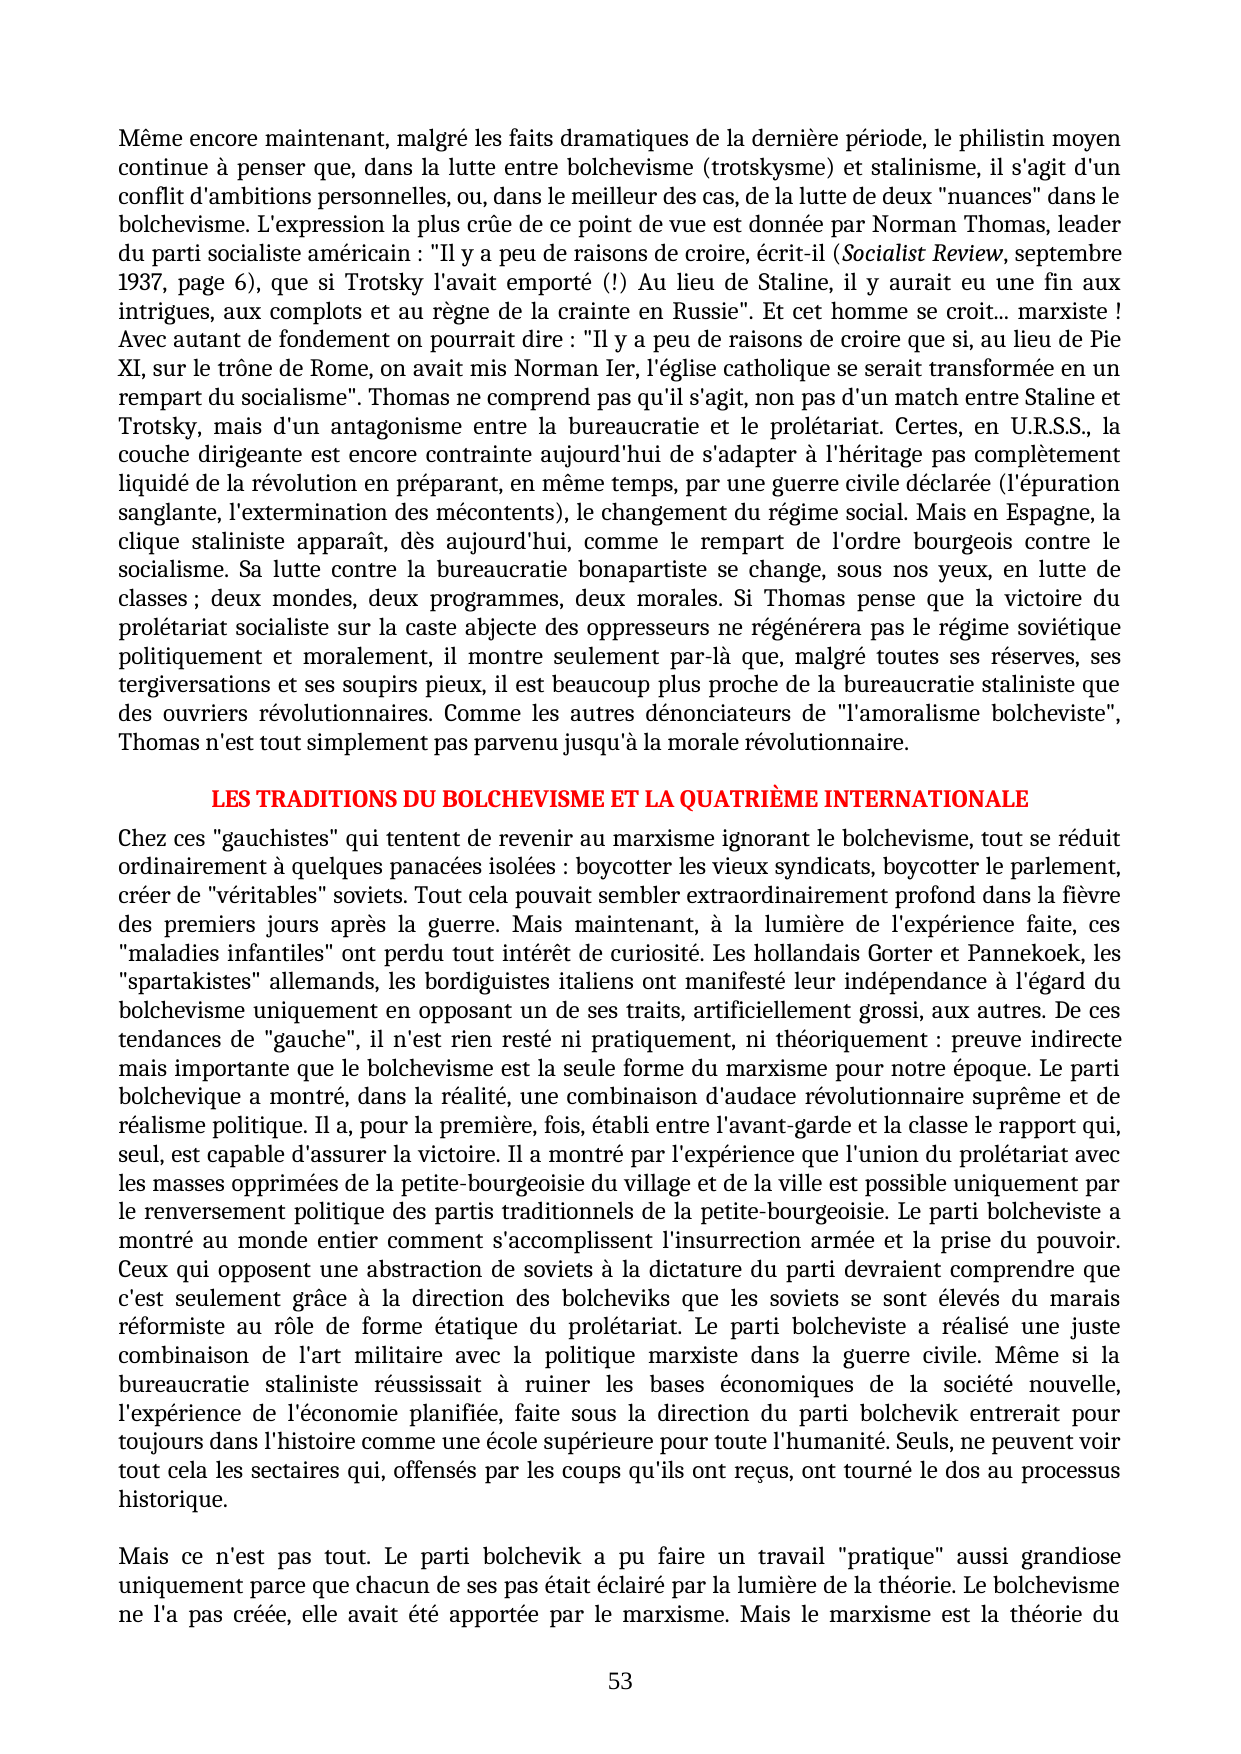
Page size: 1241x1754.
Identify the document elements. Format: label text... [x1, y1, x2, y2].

text Même encore maintenant, malgré les faits dramatiques de la dernière période, le philistin moyen continue à penser que, dans la lutte entre bolchevisme (trotskysme) et stalinisme, il s'agit d'un conflit d'ambitions personnelles, ou, dans le meilleur des cas, de la lutte de deux "nuances" dans le bolchevisme. L'expression la plus crûe de ce point de vue est donnée par Norman Thomas, leader du parti socialiste américain : "Il y a peu de raisons de croire, écrit-il (Socialist Review, septembre 1937, page 6), que si Trotsky l'avait emporté (!) Au lieu de Staline, il y aurait eu une fin aux intrigues, aux complots et au règne de la crainte en Russie". Et cet homme se croit... marxiste ! Avec autant de fondement on pourrait dire : "Il y a peu de raisons de croire que si, au lieu de Pie XI, sur le trône de Rome, on avait mis Norman Ier, l'église catholique se serait transformée en un rempart du socialisme". Thomas ne comprend pas qu'il s'agit, non pas d'un match entre Staline et Trotsky, mais d'un antagonisme entre la bureaucratie et le prolétariat. Certes, en U.R.S.S., la couche dirigeante est encore contrainte aujourd'hui de s'adapter à l'héritage pas complètement liquidé de la révolution en préparant, en même temps, par une guerre civile déclarée (l'épuration sanglante, l'extermination des mécontents), le changement du régime social. Mais en Espagne, la clique staliniste apparaît, dès aujourd'hui, comme le rempart de l'ordre bourgeois contre le socialisme. Sa lutte contre la bureaucratie bonapartiste se change, sous nos yeux, en lutte de classes ; deux mondes, deux programmes, deux morales. Si Thomas pense que la victoire du prolétariat socialiste sur la caste abjecte des oppresseurs ne régénérera pas le régime soviétique politiquement et moralement, il montre seulement par-là que, malgré toutes ses réserves, ses tergiversations et ses soupirs pieux, il est beaucoup plus proche de la bureaucratie staliniste que des ouvriers révolutionnaires. Comme les autres dénonciateurs de "l'amoralisme bolcheviste", Thomas n'est tout simplement pas parvenu jusqu'à la morale révolutionnaire. [118, 124, 1122, 757]
text Mais ce n'est pas tout. Le parti bolchevik a pu faire un travail "pratique" aussi grandiose uniquement parce que chacun de ses pas était éclairé par la lumière de la théorie. Le bolchevisme ne l'a pas créée, elle avait été apportée par le marxisme. Mais le marxisme est la théorie du [118, 1542, 1122, 1628]
text Chez ces "gauchistes" qui tentent de revenir au marxisme ignorant le bolchevisme, tout se réduit ordinairement à quelques panacées isolées : boycotter les vieux syndicats, boycotter le parlement, créer de "véritables" soviets. Tout cela pouvait sembler extraordinairement profond dans la fièvre des premiers jours après la guerre. Mais maintenant, à la lumière de l'expérience faite, ces "maladies infantiles" ont perdu tout intérêt de curiosité. Les hollandais Gorter et Pannekoek, les "spartakistes" allemands, les bordiguistes italiens ont manifesté leur indépendance à l'égard du bolchevisme uniquement en opposant un de ses traits, artificiellement grossi, aux autres. De ces tendances de "gauche", il n'est rien resté ni pratiquement, ni théoriquement : preuve indirecte mais importante que le bolchevisme est la seule forme du marxisme pour notre époque. Le parti bolchevique a montré, dans la réalité, une combinaison d'audace révolutionnaire suprême et de réalisme politique. Il a, pour la première, fois, établi entre l'avant-garde et la classe le rapport qui, seul, est capable d'assurer la victoire. Il a montré par l'expérience que l'union du prolétariat avec les masses opprimées de la petite-bourgeoisie du village et de la ville est possible uniquement par le renversement politique des partis traditionnels de la petite-bourgeoisie. Le parti bolcheviste a montré au monde entier comment s'accomplissent l'insurrection armée et la prise du pouvoir. Ceux qui opposent une abstraction de soviets à la dictature du parti devraient comprendre que c'est seulement grâce à la direction des bolcheviks que les soviets se sont élevés du marais réformiste au rôle de forme étatique du prolétariat. Le parti bolcheviste a réalisé une juste combinaison de l'art militaire avec la politique marxiste dans la guerre civile. Même si la bureaucratie staliniste réussissait à ruiner les bases économiques de la société nouvelle, l'expérience de l'économie planifiée, faite sous la direction du parti bolchevik entrerait pour toujours dans l'histoire comme une école supérieure pour toute l'humanité. Seuls, ne peuvent voir tout cela les sectaires qui, offensés par les coups qu'ils ont reçus, ont tourné le dos au processus historique. [118, 823, 1122, 1513]
text LES TRADITIONS DU BOLCHEVISME ET LA QUATRIÈME INTERNATIONALE [118, 785, 1122, 814]
